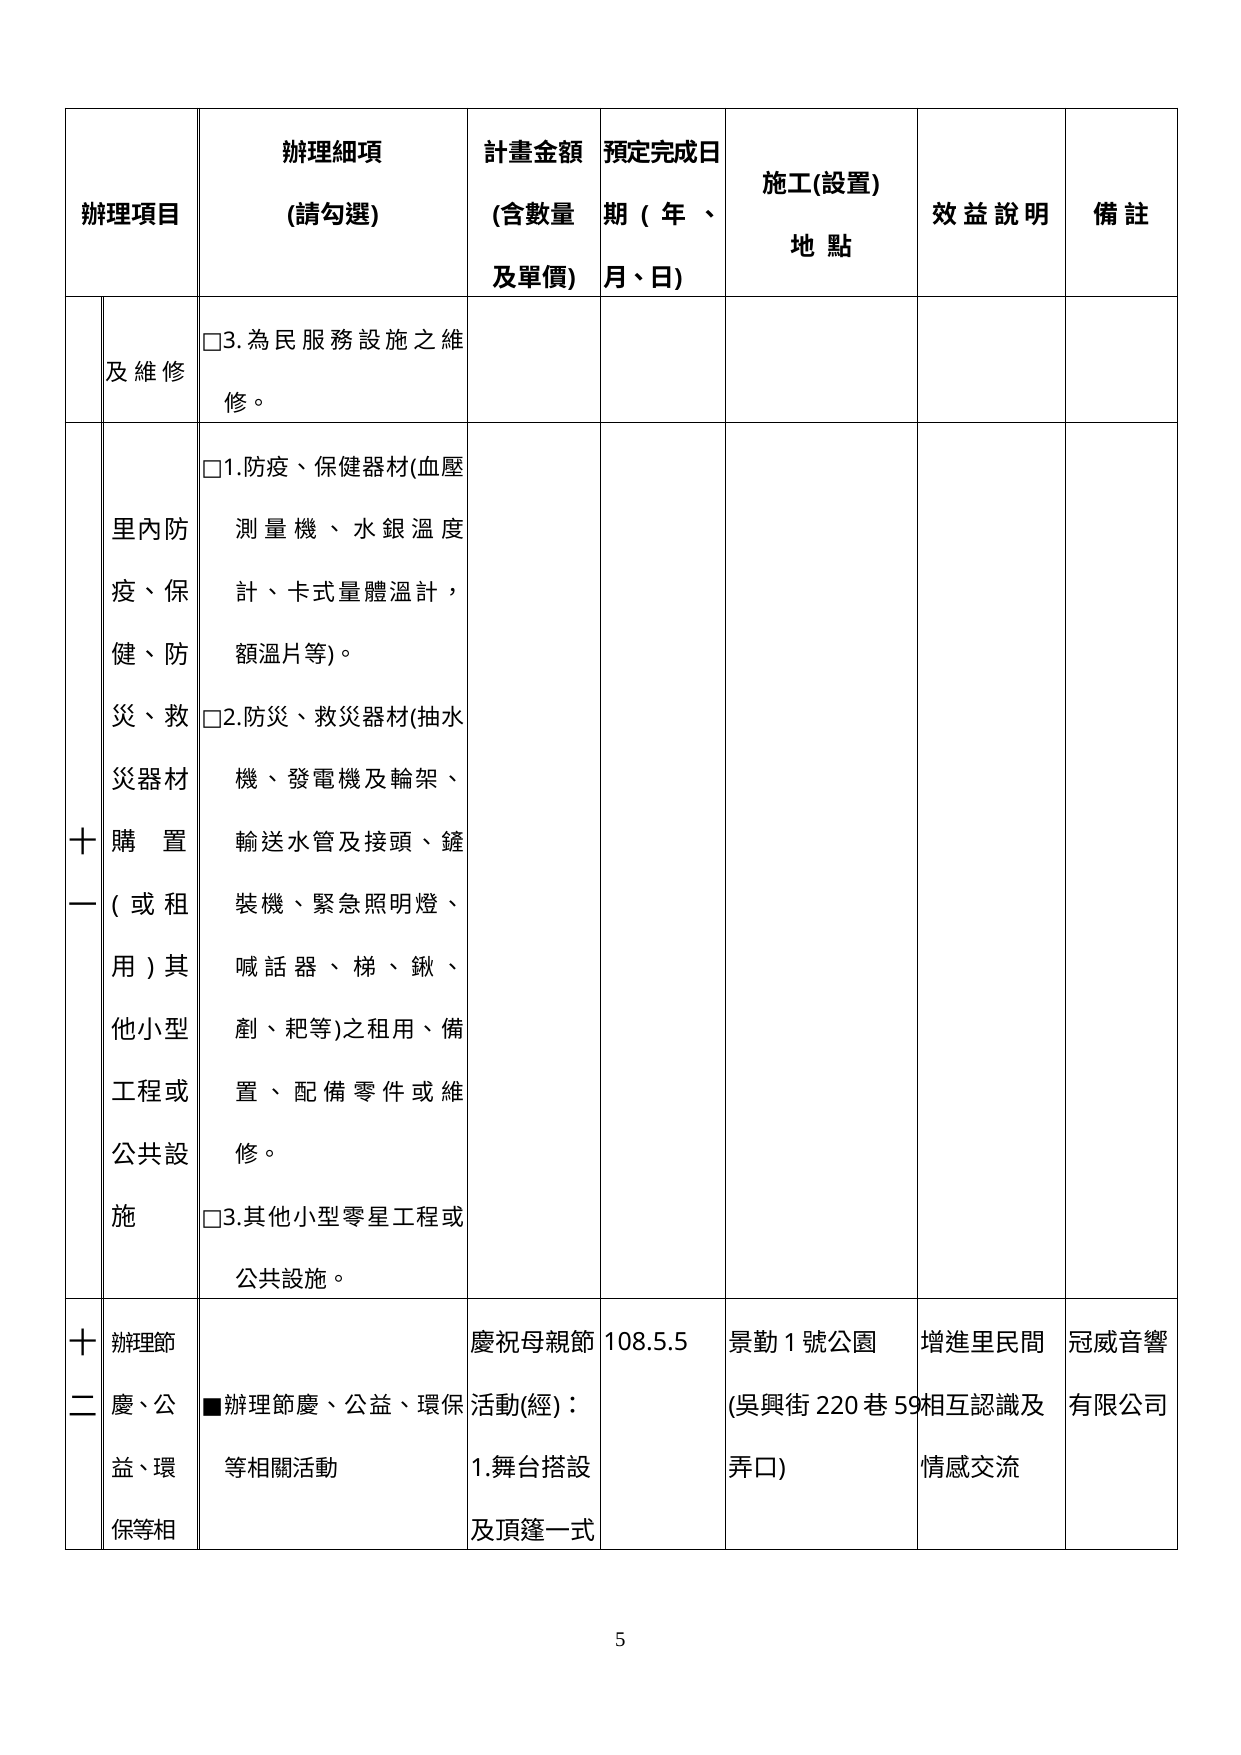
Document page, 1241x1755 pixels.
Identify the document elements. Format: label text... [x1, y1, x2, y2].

table_cell ■辦理節慶、公益、環保等相關活動 [200, 1299, 467, 1549]
table_header 備 註 [1066, 109, 1177, 296]
table_cell [468, 423, 600, 1298]
table_cell 冠威音響 有限公司 [1066, 1299, 1177, 1549]
table_cell 108.5.5 [601, 1299, 725, 1549]
table_cell [918, 297, 1065, 422]
table_cell 慶祝母親節活動(經)： 1.舞台搭設及頂篷一式 [468, 1299, 600, 1549]
table_cell 增進里民間 相互認識及 情感交流 [918, 1299, 1065, 1549]
table_header 預定完成日期(年、月、日) [601, 109, 725, 296]
table_cell 里內防疫、保健、防災、救災器材購置(或租用)其他小型工程或公共設施 [104, 423, 197, 1298]
table_cell [1066, 297, 1177, 422]
table_header 計畫金額 (含數量 及單價) [468, 109, 600, 296]
table_header 效 益 說 明 [918, 109, 1065, 296]
table_cell [918, 423, 1065, 1298]
table_header 施工(設置) 地 點 [726, 109, 917, 296]
table_cell [468, 297, 600, 422]
table_cell 辦理節慶、公益、環保等相 [104, 1299, 197, 1549]
table_cell [1066, 423, 1177, 1298]
table_header 辦理細項 (請勾選) [200, 109, 467, 296]
table_cell 十一 [66, 423, 101, 1298]
table_header 辦理項目 [66, 109, 197, 296]
table_cell 十二 [66, 1299, 101, 1549]
table_cell 景勤1號公園 (吳興街220巷59 弄口) [726, 1299, 917, 1549]
table_cell [601, 297, 725, 422]
table_cell □3.為民服務設施之維修。 [200, 297, 467, 422]
table_cell [601, 423, 725, 1298]
table_cell [726, 423, 917, 1298]
table_cell [66, 297, 101, 422]
table_cell □1.防疫、保健器材(血壓測量機、水銀溫度計、卡式量體溫計，額溫片等)。 □2.防災、救災器材(抽水機、發電機及輪架、輸送水管及接頭、鏟裝機、緊急照明燈、喊話器、梯、鍬、剷、耙等)之租用、備置、配備零件或維修。 □3.其他小型零星工程或公共設施。 [200, 423, 467, 1298]
table_cell 及 維 修 [104, 297, 197, 422]
table_cell [726, 297, 917, 422]
